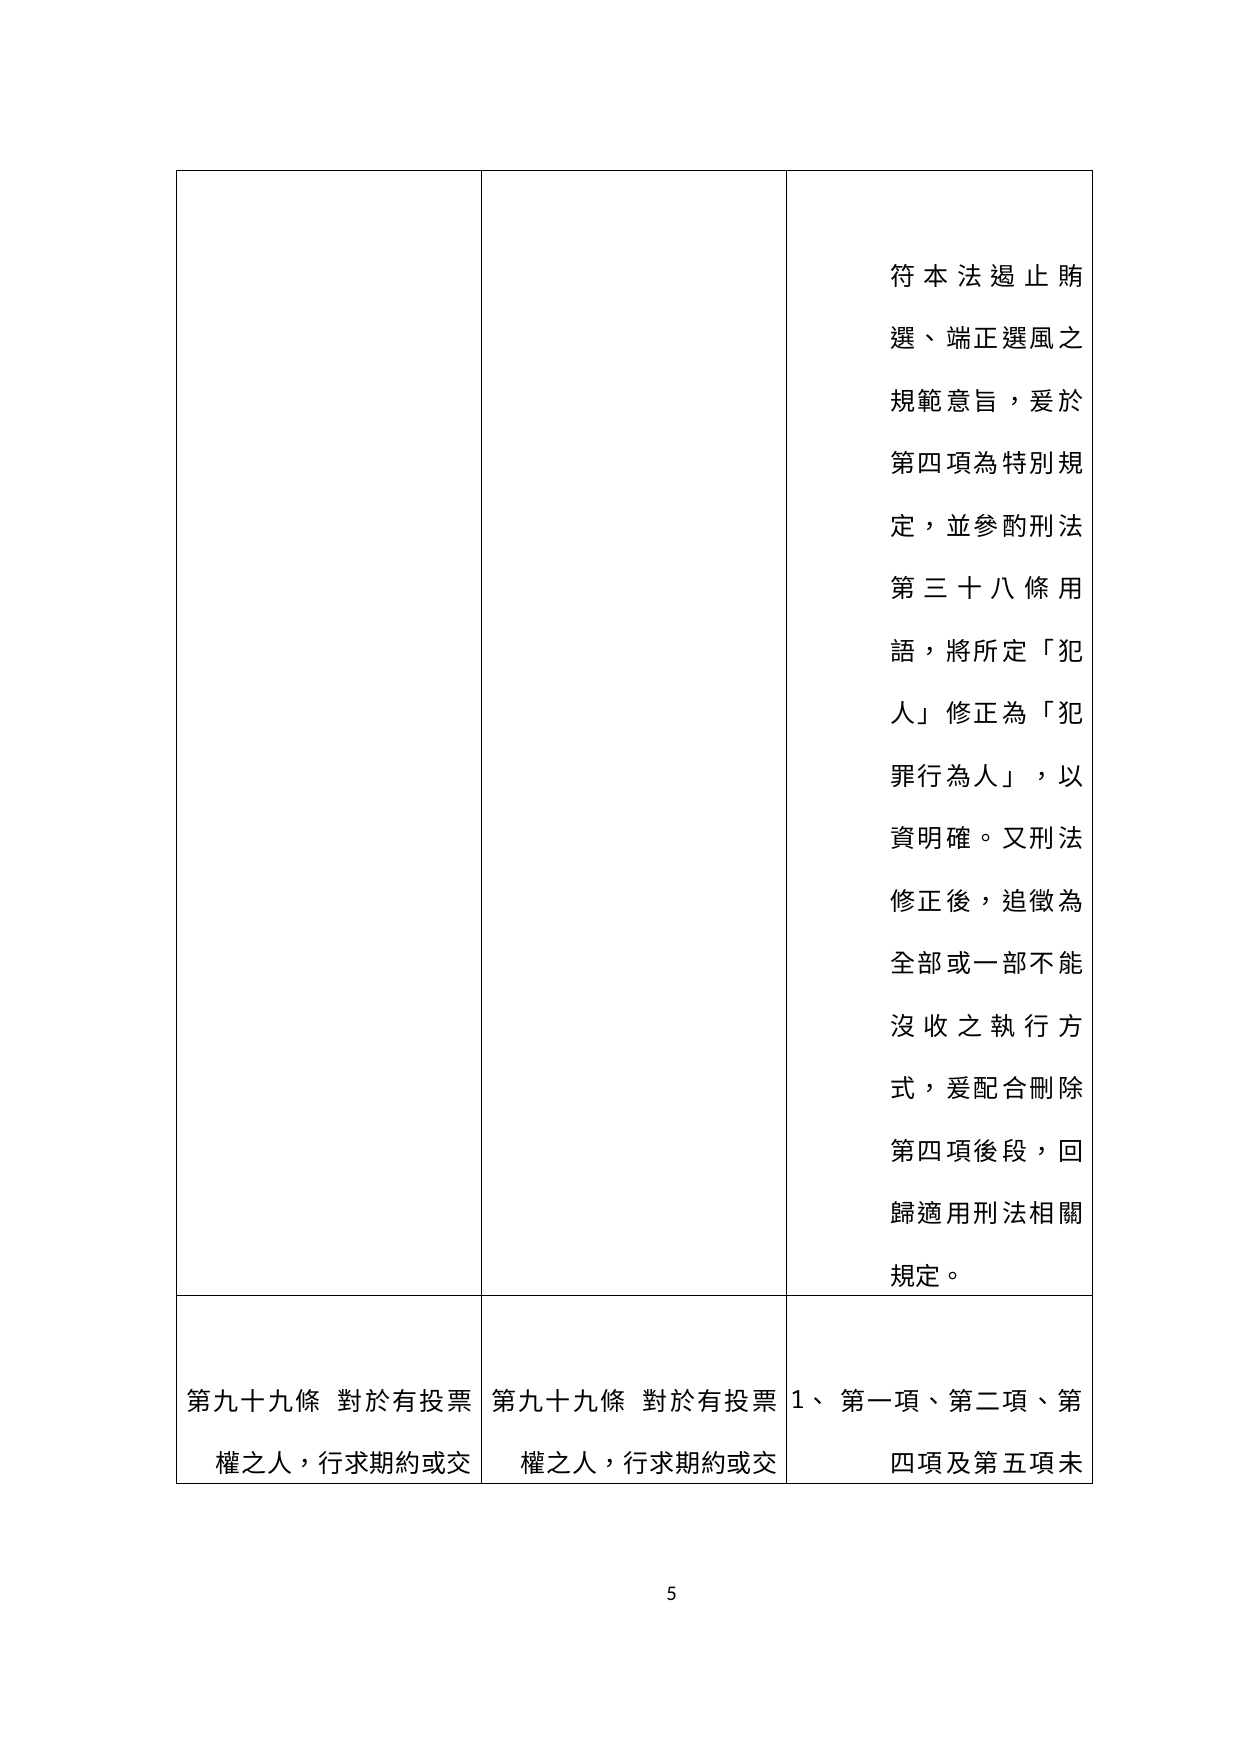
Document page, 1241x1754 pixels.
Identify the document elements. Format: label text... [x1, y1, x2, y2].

table_cell 第九十九條 對於有投票權之人，行求期約或交 [482, 1296, 786, 1482]
table_cell 第一項、第二項、第四項及第五項未修正。 第三項所定「犯人」，參酌刑法第三十八條用語，修正為「犯罪行為人」。 [787, 1296, 1092, 1482]
table_cell [177, 171, 481, 1295]
table_cell [482, 171, 786, 1295]
table_cell 第九十九條 對於有投票權之人，行求期約或交 [177, 1296, 481, 1482]
table_cell 符本法遏止賄選、端正選風之規範意旨，爰於第四項為特別規定，並參酌刑法第三十八條用語，將所定「犯人」修正為「犯罪行為人」，以資明確。又刑法修正後，追徵為全部或一部不能沒收之執行方式，爰配合刪除第四項後段，回歸適用刑法相關規定。 [787, 171, 1092, 1295]
